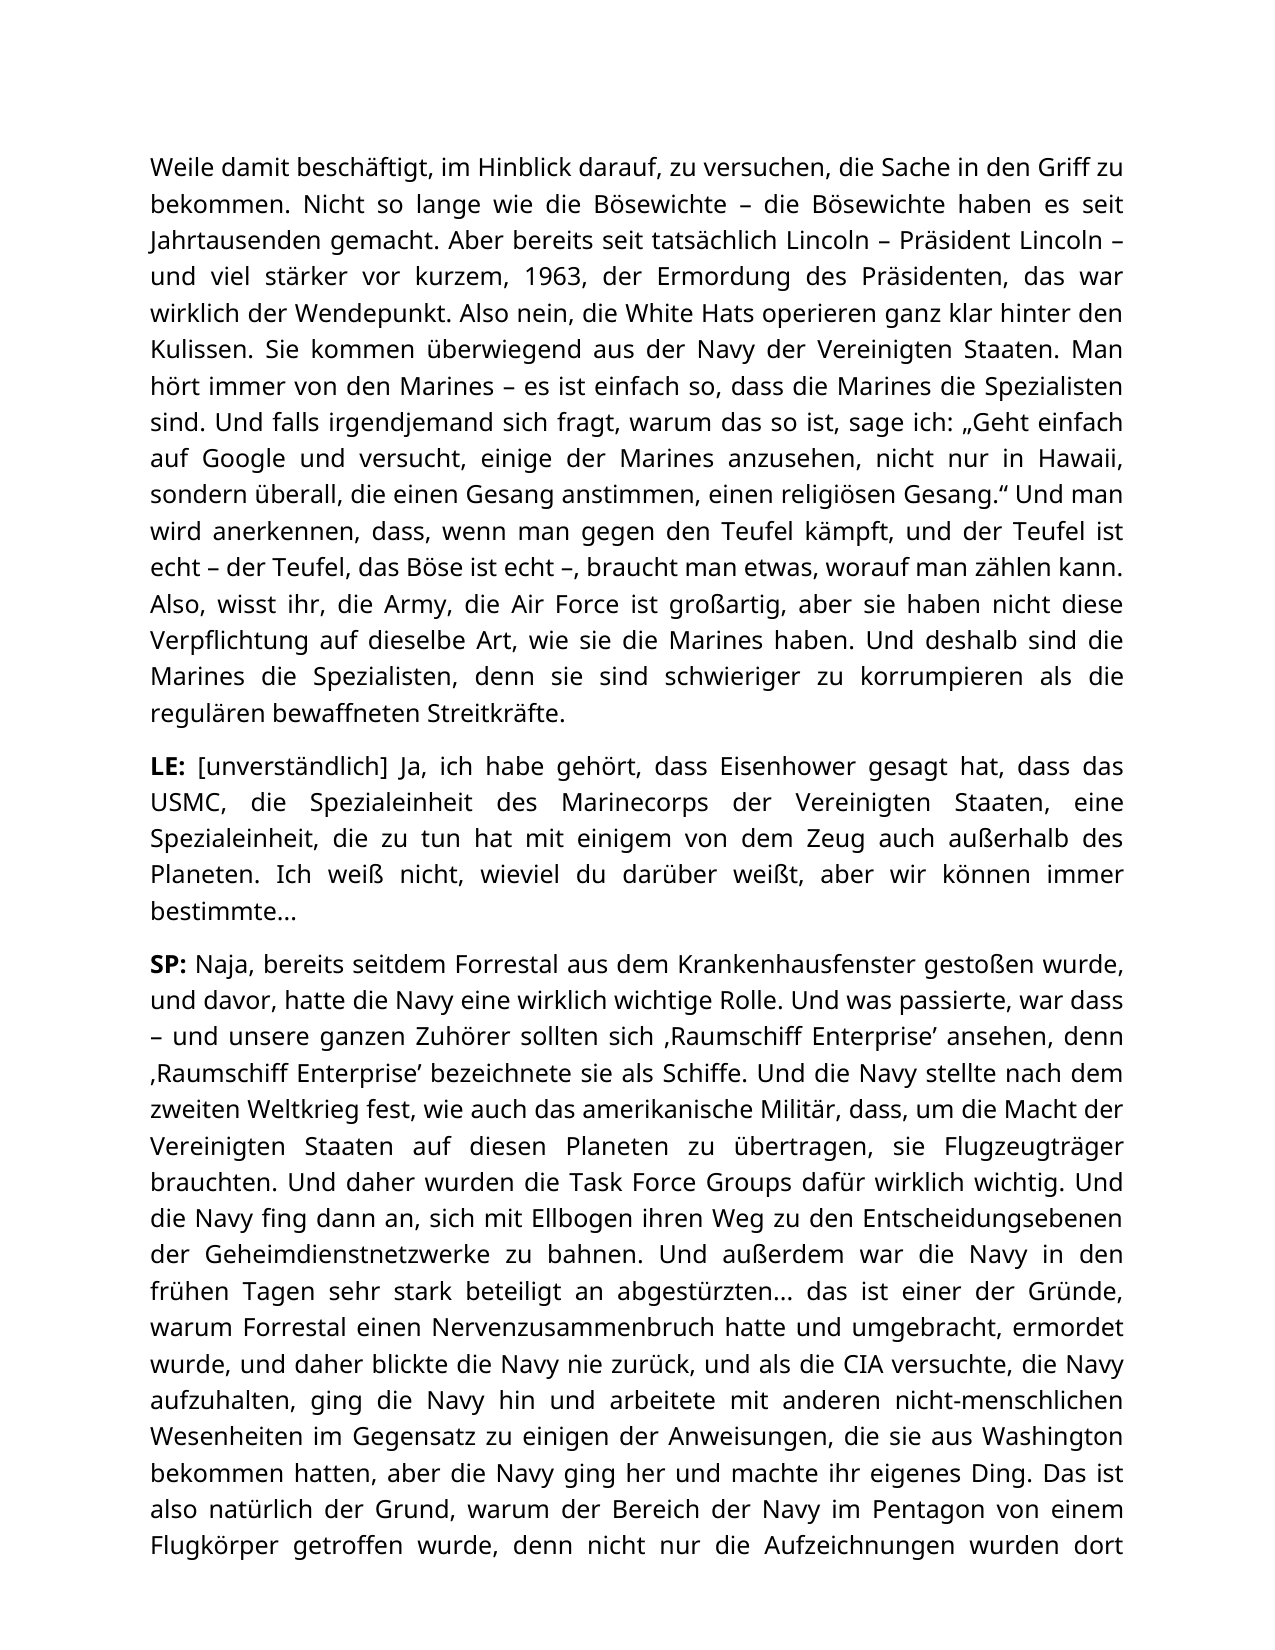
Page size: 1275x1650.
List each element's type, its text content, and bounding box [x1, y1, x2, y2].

text SP: Naja, bereits seitdem Forrestal aus dem Krankenhausfenster gestoßen wurde, und davor, hatte die Navy eine wirklich wichtige Rolle. Und was passierte, war dass – und unsere ganzen Zuhörer sollten sich ‚Raumschiff Enterprise’ ansehen, denn ‚Raumschiff Enterprise’ bezeichnete sie als Schiffe. Und die Navy stellte nach dem zweiten Weltkrieg fest, wie auch das amerikanische Militär, dass, um die Macht der Vereinigten Staaten auf diesen Planeten zu übertragen, sie Flugzeugträger brauchten. Und daher wurden die Task Force Groups dafür wirklich wichtig. Und die Navy fing dann an, sich mit Ellbogen ihren Weg zu den Entscheidungsebenen der Geheimdienstnetzwerke zu bahnen. Und außerdem war die Navy in den frühen Tagen sehr stark beteiligt an abgestürzten... das ist einer der Gründe, warum Forrestal einen Nervenzusammenbruch hatte und umgebracht, ermordet wurde, und daher blickte die Navy nie zurück, und als die CIA versuchte, die Navy aufzuhalten, ging die Navy hin und arbeitete mit anderen nicht-menschlichen Wesenheiten im Gegensatz zu einigen der Anweisungen, die sie aus Washington bekommen hatten, aber die Navy ging her und machte ihr eigenes Ding. Das ist also natürlich der Grund, warum der Bereich der Navy im Pentagon von einem Flugkörper getroffen wurde, denn nicht nur die Aufzeichnungen wurden dort [150, 946, 1125, 1562]
text Weile damit beschäftigt, im Hinblick darauf, zu versuchen, die Sache in den Griff zu bekommen. Nicht so lange wie die Bösewichte – die Bösewichte haben es seit Jahrtausenden gemacht. Aber bereits seit tatsächlich Lincoln – Präsident Lincoln – und viel stärker vor kurzem, 1963, der Ermordung des Präsidenten, das war wirklich der Wendepunkt. Also nein, die White Hats operieren ganz klar hinter den Kulissen. Sie kommen überwiegend aus der Navy der Vereinigten Staaten. Man hört immer von den Marines – es ist einfach so, dass die Marines die Spezialisten sind. Und falls irgendjemand sich fragt, warum das so ist, sage ich: „Geht einfach auf Google und versucht, einige der Marines anzusehen, nicht nur in Hawaii, sondern überall, die einen Gesang anstimmen, einen religiösen Gesang.“ Und man wird anerkennen, dass, wenn man gegen den Teufel kämpft, und der Teufel ist echt – der Teufel, das Böse ist echt –, braucht man etwas, worauf man zählen kann. Also, wisst ihr, die Army, die Air Force ist großartig, aber sie haben nicht diese Verpflichtung auf dieselbe Art, wie sie die Marines haben. Und deshalb sind die Marines die Spezialisten, denn sie sind schwieriger zu korrumpieren als die regulären bewaffneten Streitkräfte. [150, 150, 1125, 729]
text LE: [unverständlich] Ja, ich habe gehört, dass Eisenhower gesagt hat, dass das USMC, die Spezialeinheit des Marinecorps der Vereinigten Staaten, eine Spezialeinheit, die zu tun hat mit einigem von dem Zeug auch außerhalb des Planeten. Ich weiß nicht, wieviel du darüber weißt, aber wir können immer bestimmte... [150, 748, 1125, 928]
